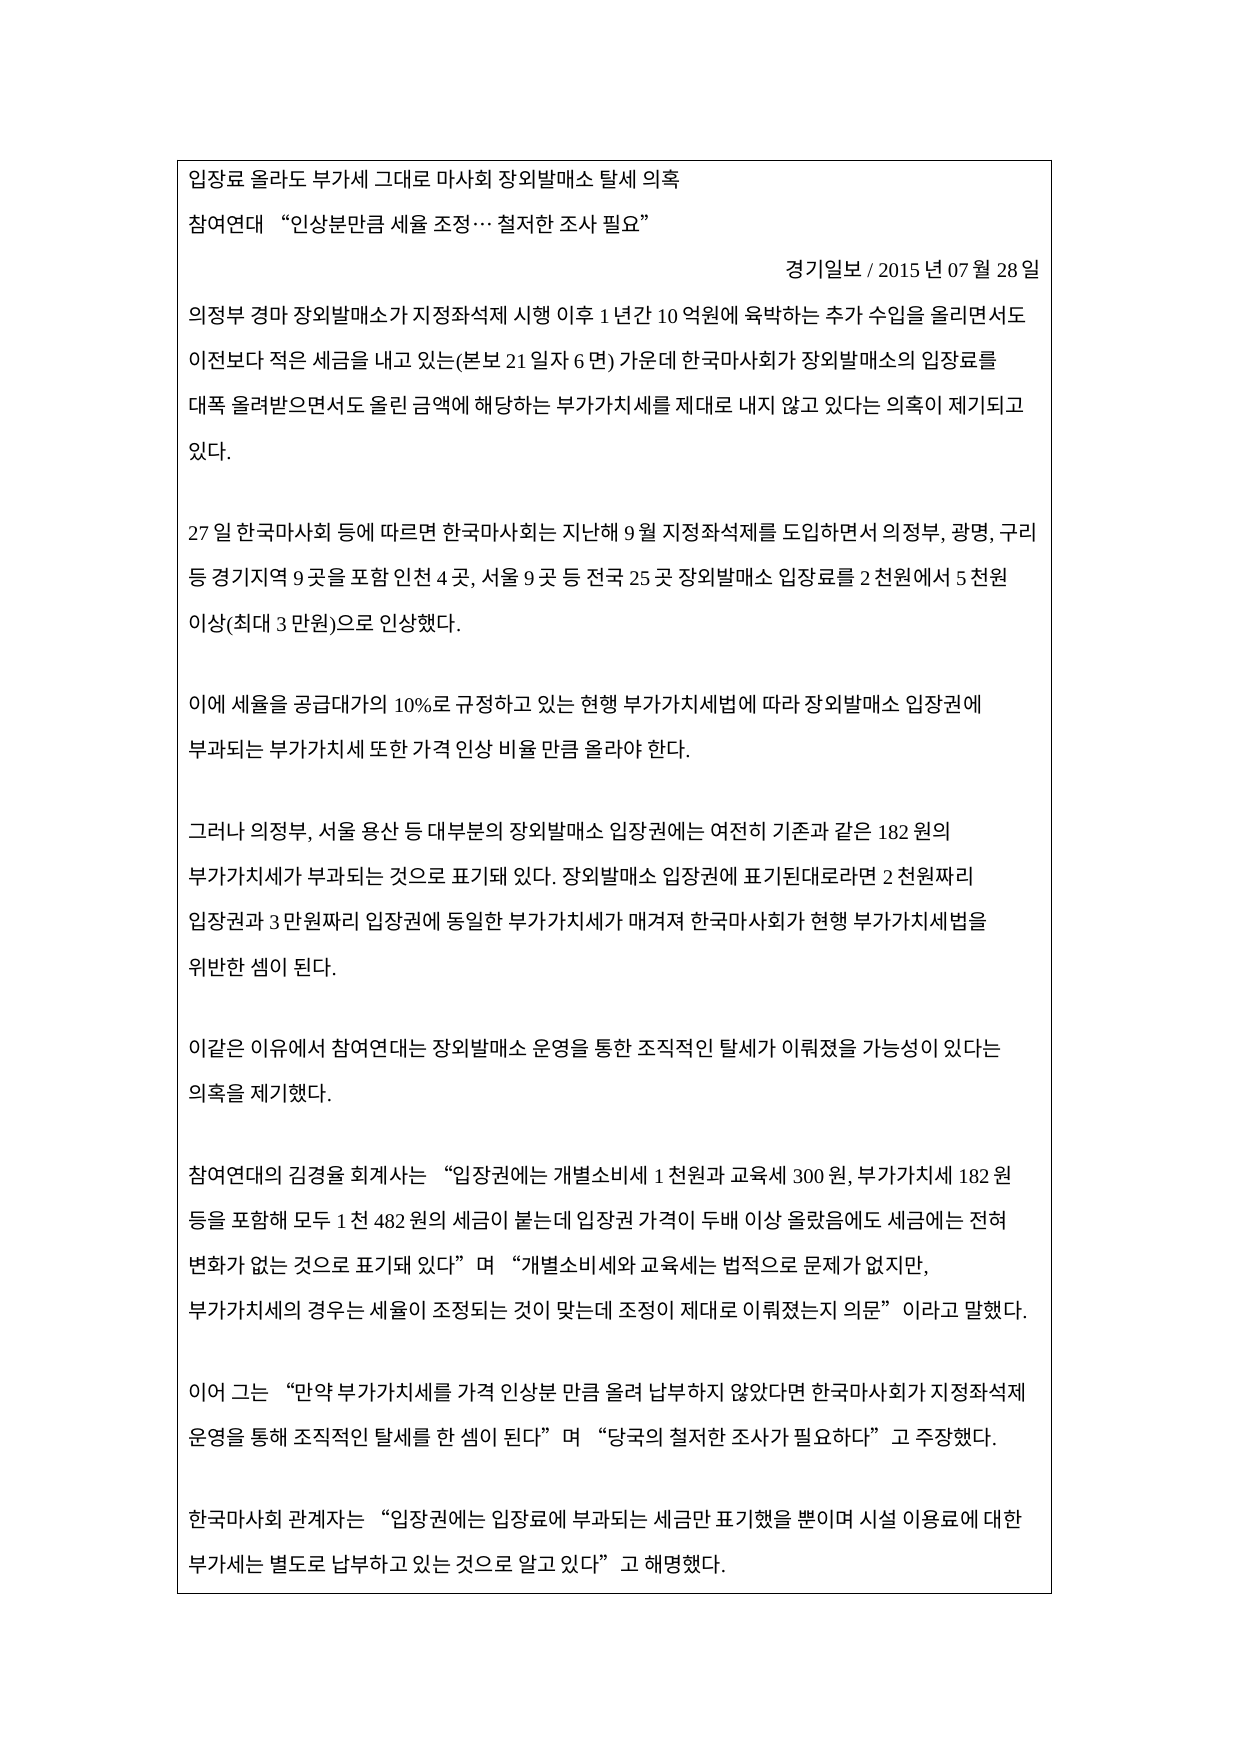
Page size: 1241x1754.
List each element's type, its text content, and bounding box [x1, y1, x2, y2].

table_header 입장료 올라도 부가세 그대로 마사회 장외발매소 탈세 의혹 참여연대 “인상분만큼 세율 조정… 철저한 조사 필요” 경기일보 / 2015년 07월 28일 의정부 경마 장외발매소가 지정좌석제 시행 이후 1년간 10억원에 육박하는 추가 수입을 올리면서도 이전보다 적은 세금을 내고 있는(본보 21일자 6면) 가운데 한국마사회가 장외발매소의 입장료를 대폭 올려받으면서도 올린 금액에 해당하는 부가가치세를 제대로 내지 않고 있다는 의혹이 제기되고 있다. 27일 한국마사회 등에 따르면 한국마사회는 지난해 9월 지정좌석제를 도입하면서 의정부, 광명, 구리 등 경기지역 9곳을 포함 인천 4곳, 서울 9곳 등 전국 25곳 장외발매소 입장료를 2천원에서 5천원 이상(최대 3만원)으로 인상했다. 이에 세율을 공급대가의 10%로 규정하고 있는 현행 부가가치세법에 따라 장외발매소 입장권에 부과되는 부가가치세 또한 가격 인상 비율 만큼 올라야 한다. 그러나 의정부, 서울 용산 등 대부분의 장외발매소 입장권에는 여전히 기존과 같은 182원의 부가가치세가 부과되는 것으로 표기돼 있다. 장외발매소 입장권에 표기된대로라면 2천원짜리 입장권과 3만원짜리 입장권에 동일한 부가가치세가 매겨져 한국마사회가 현행 부가가치세법을 위반한 셈이 된다. 이같은 이유에서 참여연대는 장외발매소 운영을 통한 조직적인 탈세가 이뤄졌을 가능성이 있다는 의혹을 제기했다. 참여연대의 김경율 회계사는 “입장권에는 개별소비세 1천원과 교육세 300원, 부가가치세 182원 등을 포함해 모두 1천482원의 세금이 붙는데 입장권 가격이 두배 이상 올랐음에도 세금에는 전혀 변화가 없는 것으로 표기돼 있다”며 “개별소비세와 교육세는 법적으로 문제가 없지만, 부가가치세의 경우는 세율이 조정되는 것이 맞는데 조정이 제대로 이뤄졌는지 의문”이라고 말했다. 이어 그는 “만약 부가가치세를 가격 인상분 만큼 올려 납부하지 않았다면 한국마사회가 지정좌석제 운영을 통해 조직적인 탈세를 한 셈이 된다”며 “당국의 철저한 조사가 필요하다”고 주장했다. 한국마사회 관계자는 “입장권에는 입장료에 부과되는 세금만 표기했을 뿐이며 시설 이용료에 대한 부가세는 별도로 납부하고 있는 것으로 알고 있다”고 해명했다. [178, 161, 1051, 1593]
